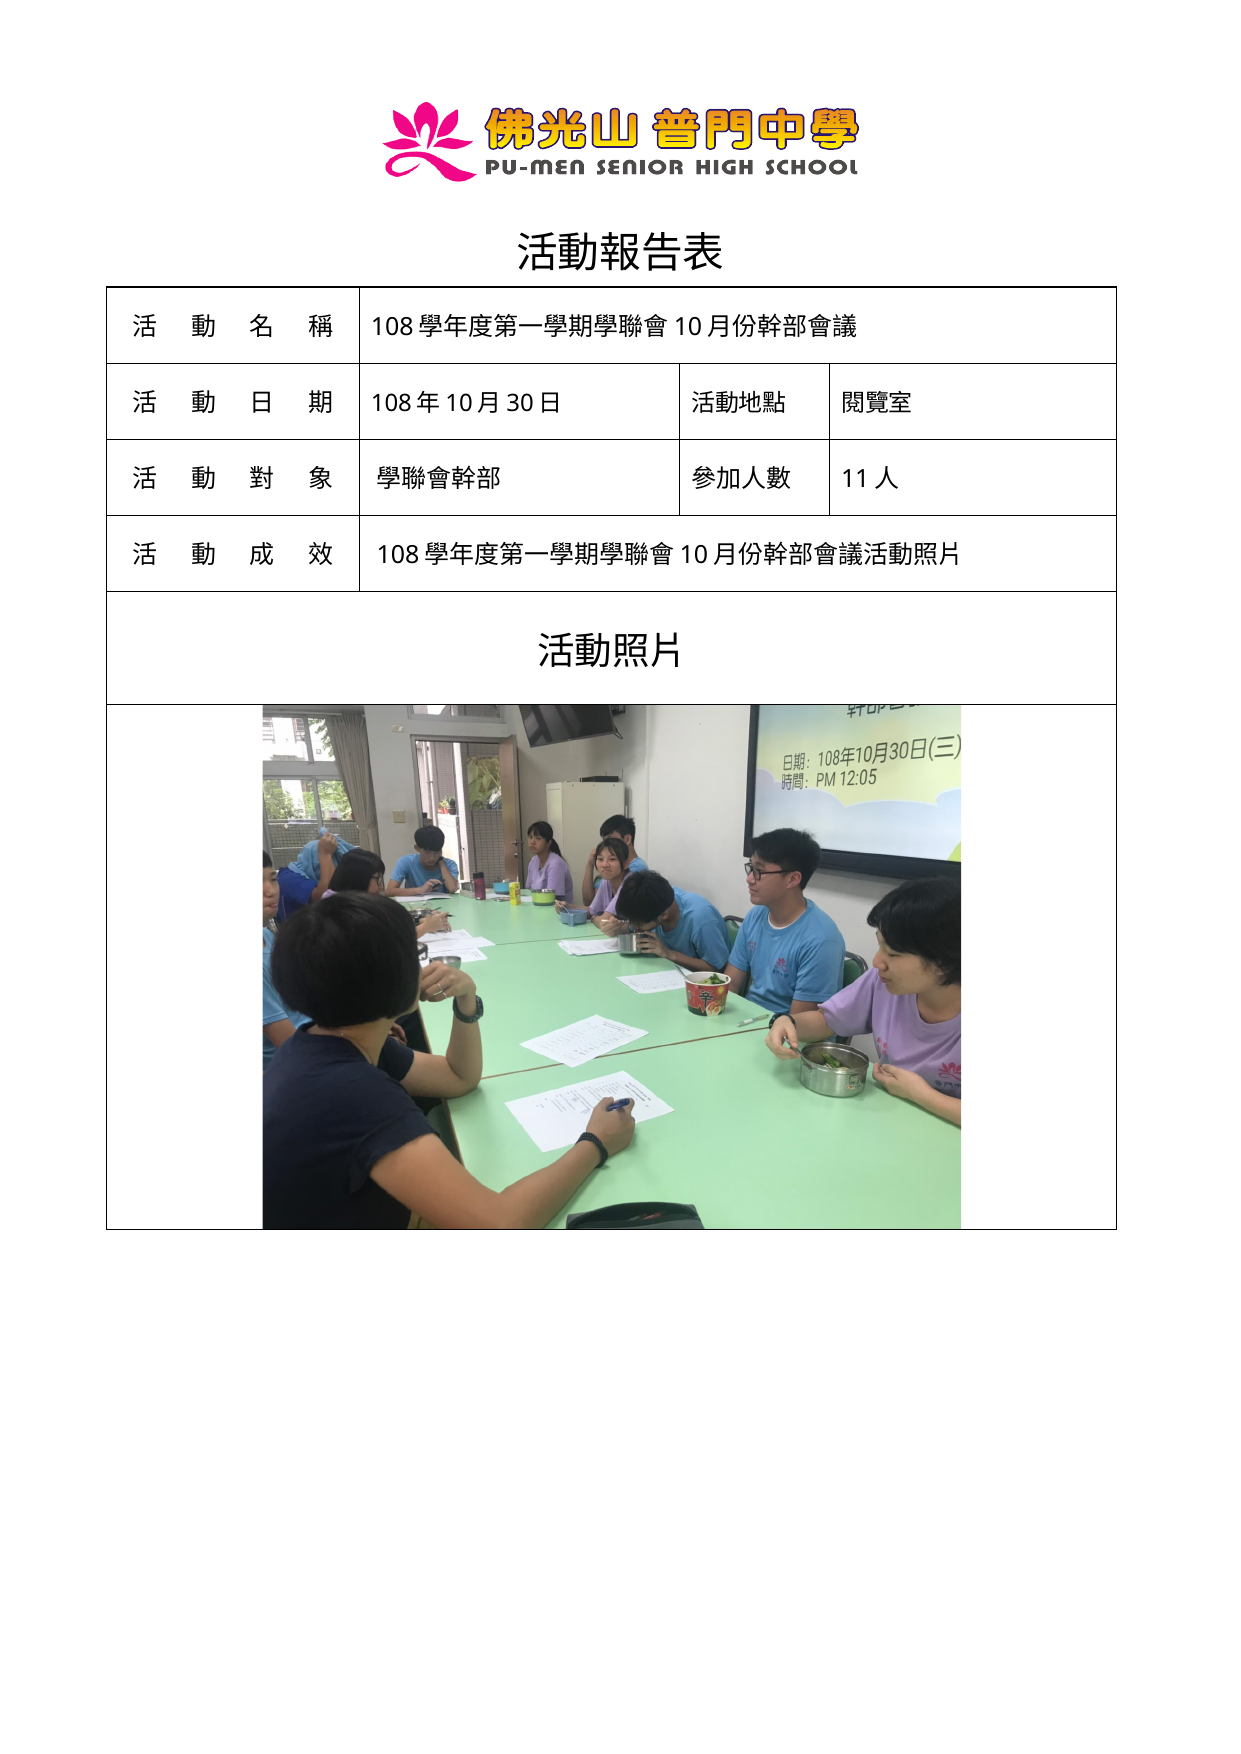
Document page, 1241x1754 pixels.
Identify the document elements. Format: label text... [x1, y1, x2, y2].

table_header 108學年度第一學期學聯會10月份幹部會議 [360, 288, 1116, 362]
table_cell 參加人數 [680, 440, 829, 514]
table_cell 活動日期 [107, 364, 359, 438]
table_cell 活動照片 [107, 592, 1116, 704]
table_cell [107, 705, 262, 1229]
table_cell 108年10月30日 [360, 364, 679, 438]
table_header 活動名稱 [107, 288, 359, 362]
table_cell [1117, 591, 1137, 704]
table_header [1117, 286, 1137, 362]
table_cell [1117, 515, 1137, 591]
table_cell 活動對象 [107, 440, 359, 514]
table_cell 活動成效 [107, 516, 359, 591]
picture [262, 705, 962, 1229]
table_cell 活動地點 [680, 364, 829, 438]
table_cell [962, 705, 1116, 1229]
table_cell [1117, 363, 1137, 438]
table_cell 11人 [830, 440, 1116, 514]
text 活動報告表 [118, 211, 1122, 286]
table_cell [1117, 704, 1137, 1229]
table_cell 108學年度第一學期學聯會10月份幹部會議活動照片 [360, 516, 1116, 591]
table_cell 閱覽室 [830, 364, 1116, 438]
table_cell 學聯會幹部 [360, 440, 679, 514]
picture [378, 98, 862, 185]
table_cell [1117, 439, 1137, 514]
